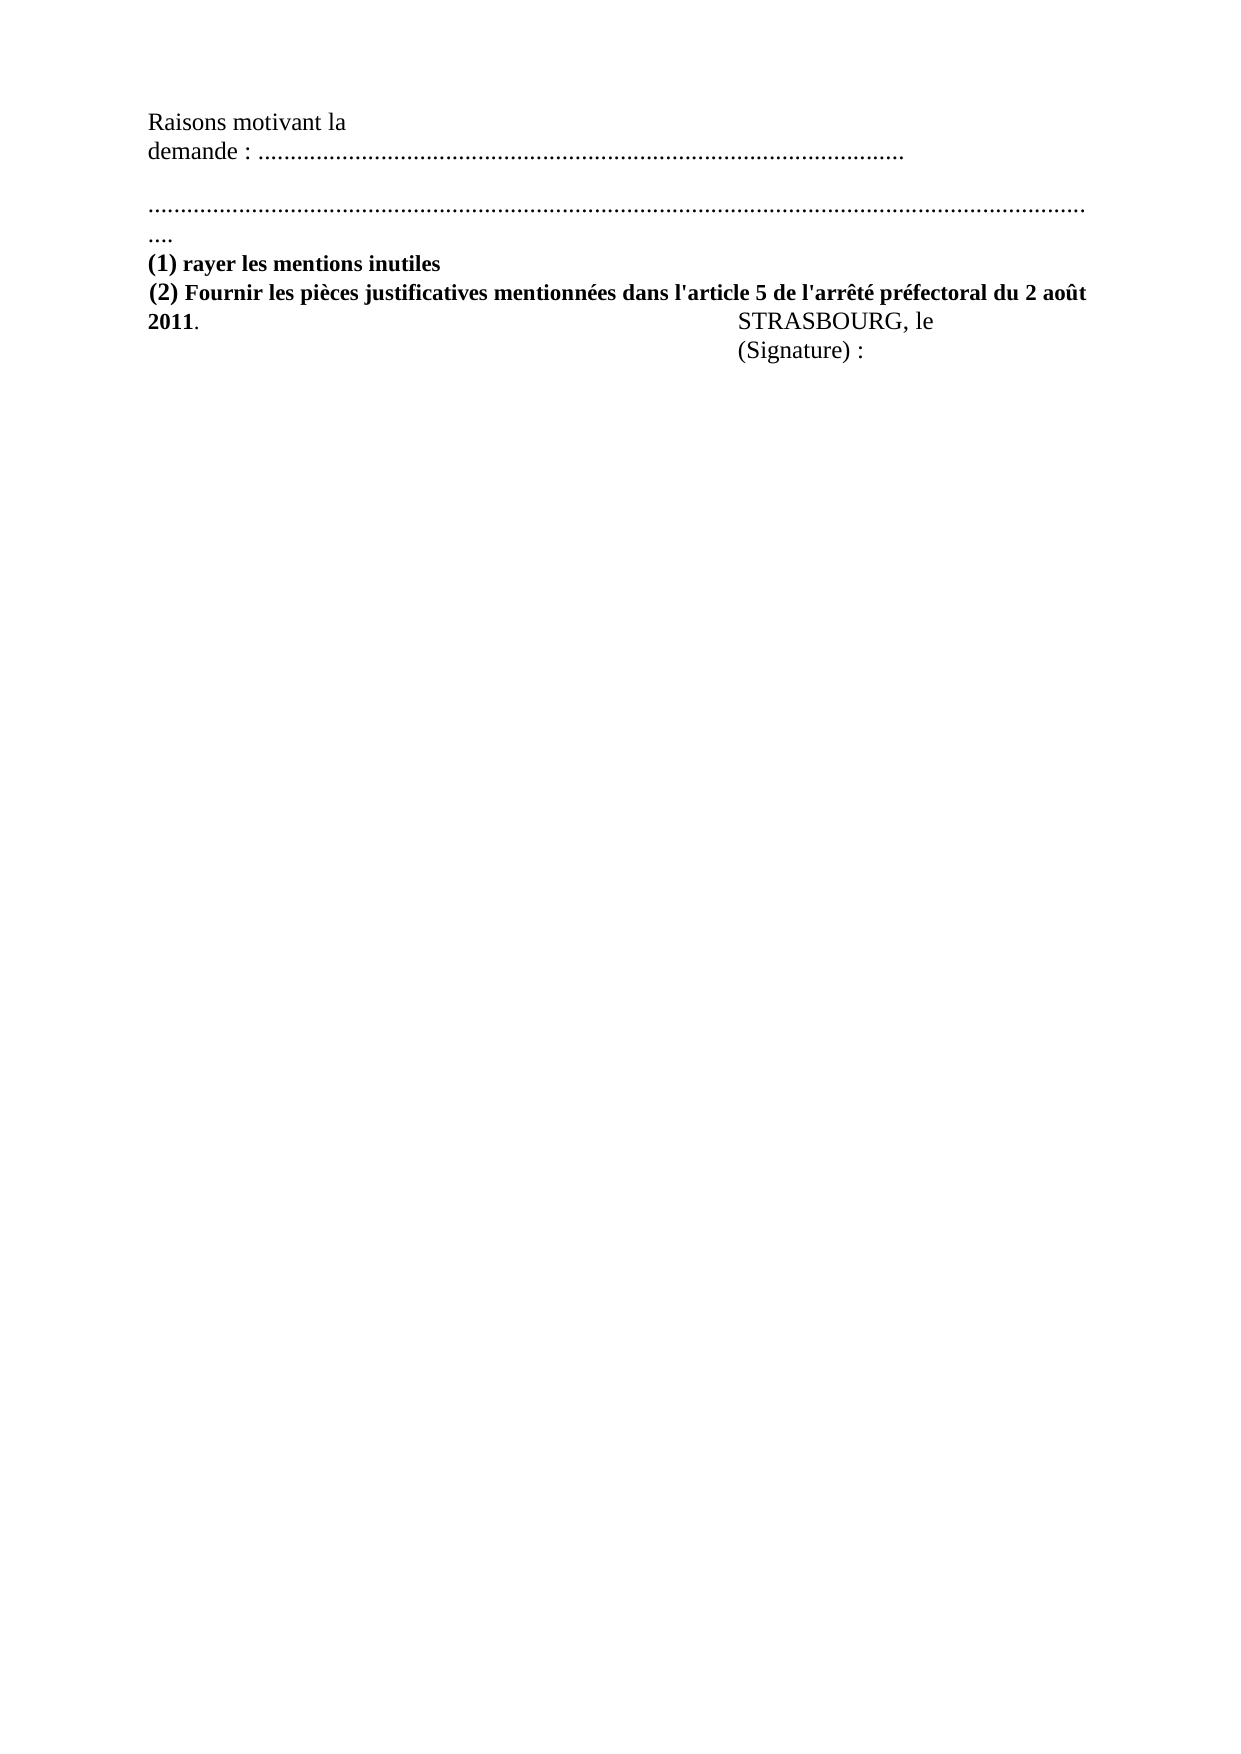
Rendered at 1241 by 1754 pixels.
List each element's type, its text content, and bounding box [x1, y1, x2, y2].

text (1) rayer les mentions inutiles [148, 247, 1092, 277]
text (Signature) : [148, 335, 1092, 364]
text ..................................................................................................................................................... [148, 189, 1092, 247]
text Raisons motivant la demande : .................................................................................................... [148, 107, 1092, 165]
text (2) Fournir les pièces justificatives mentionnées dans l'article 5 de l'arrêté préfectoral du 2 août 2011. STRASBOURG, le [110, 277, 1092, 335]
